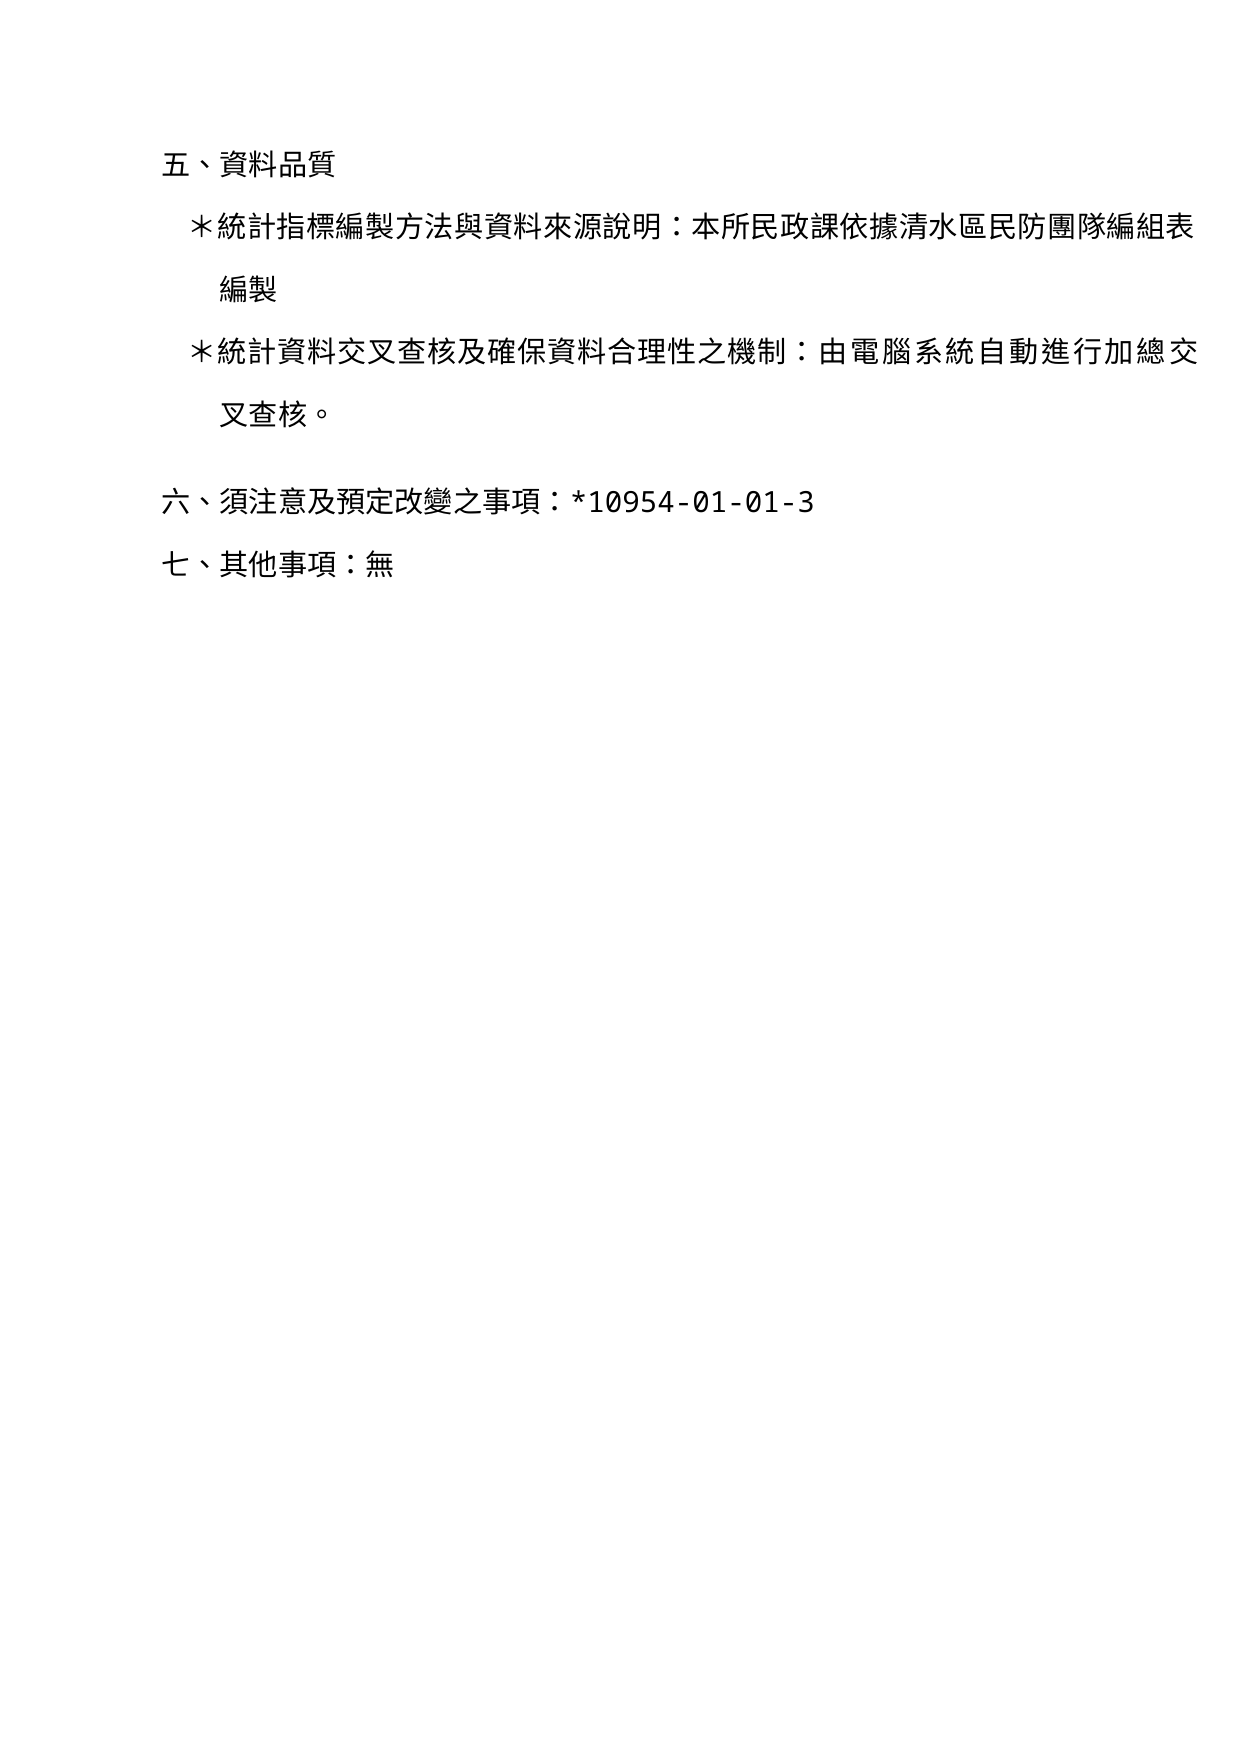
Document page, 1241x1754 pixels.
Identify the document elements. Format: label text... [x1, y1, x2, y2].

table_header 五、資料品質 ＊統計指標編製方法與資料來源說明：本所民政課依據清水區民防團隊編組表編製 ＊統計資料交叉查核及確保資料合理性之機制：由電腦系統自動進行加總交叉查核。 六、須注意及預定改變之事項：*10954-01-01-3 七、其他事項：無 [150, 96, 1209, 583]
